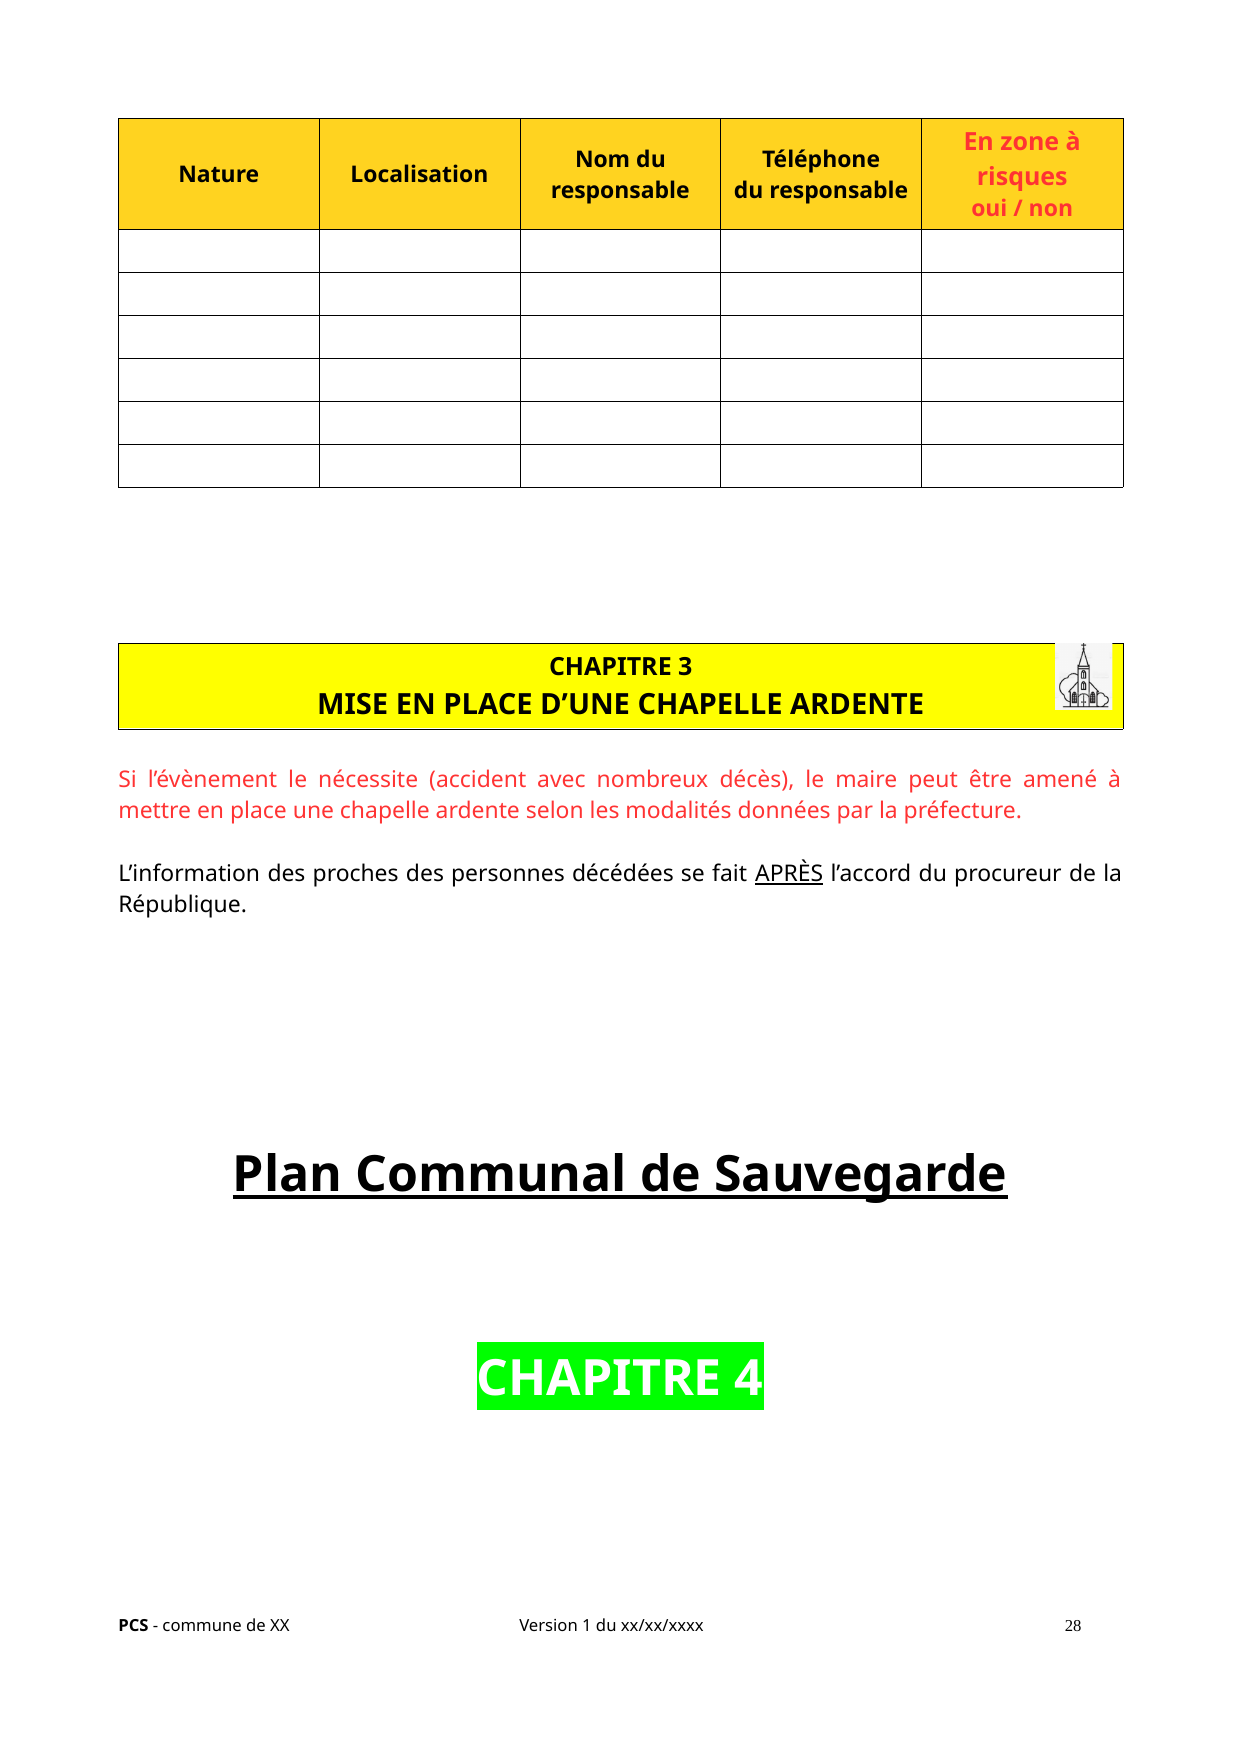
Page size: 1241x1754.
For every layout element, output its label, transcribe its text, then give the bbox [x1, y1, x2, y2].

table_cell [119, 230, 319, 272]
table_cell [320, 402, 520, 444]
table_cell [521, 230, 720, 272]
table_cell [320, 273, 520, 315]
table_cell [119, 402, 319, 444]
text L’information des proches des personnes décédées se fait APRÈS l’accord du procureur de la République. [118, 857, 1122, 919]
table_cell [922, 273, 1123, 315]
table_cell [721, 359, 921, 401]
table_cell [922, 359, 1123, 401]
table_cell [521, 316, 720, 358]
table_cell [721, 230, 921, 272]
table_cell [521, 402, 720, 444]
picture [1055, 643, 1113, 710]
table_header CHAPITRE 3 MISE EN PLACE D’UNE CHAPELLE ARDENTE [119, 644, 1123, 728]
table_cell [521, 273, 720, 315]
table_cell [922, 316, 1123, 358]
table_cell [119, 445, 319, 487]
table_cell [922, 445, 1123, 487]
table_cell [521, 445, 720, 487]
table_cell [320, 230, 520, 272]
table_header Localisation [320, 119, 520, 229]
text CHAPITRE 4 [118, 1342, 1122, 1410]
table_header Nature [119, 119, 319, 229]
table_cell [119, 273, 319, 315]
table_header Téléphone du responsable [721, 119, 921, 229]
text Plan Communal de Sauvegarde [118, 1138, 1122, 1206]
table_cell [119, 316, 319, 358]
table_cell [721, 402, 921, 444]
table_header Nom du responsable [521, 119, 720, 229]
table_cell [521, 359, 720, 401]
table_cell [320, 359, 520, 401]
table_cell [721, 445, 921, 487]
table_header En zone à risques oui / non [922, 119, 1123, 229]
table_cell [320, 316, 520, 358]
table_cell [721, 273, 921, 315]
table_cell [119, 359, 319, 401]
table_cell [721, 316, 921, 358]
table_cell [922, 230, 1123, 272]
table_cell [922, 402, 1123, 444]
text Si l’évènement le nécessite (accident avec nombreux décès), le maire peut être amené à mettre en place une chapelle ardente selon les modalités données par la préfecture. [118, 763, 1122, 825]
table_cell [320, 445, 520, 487]
